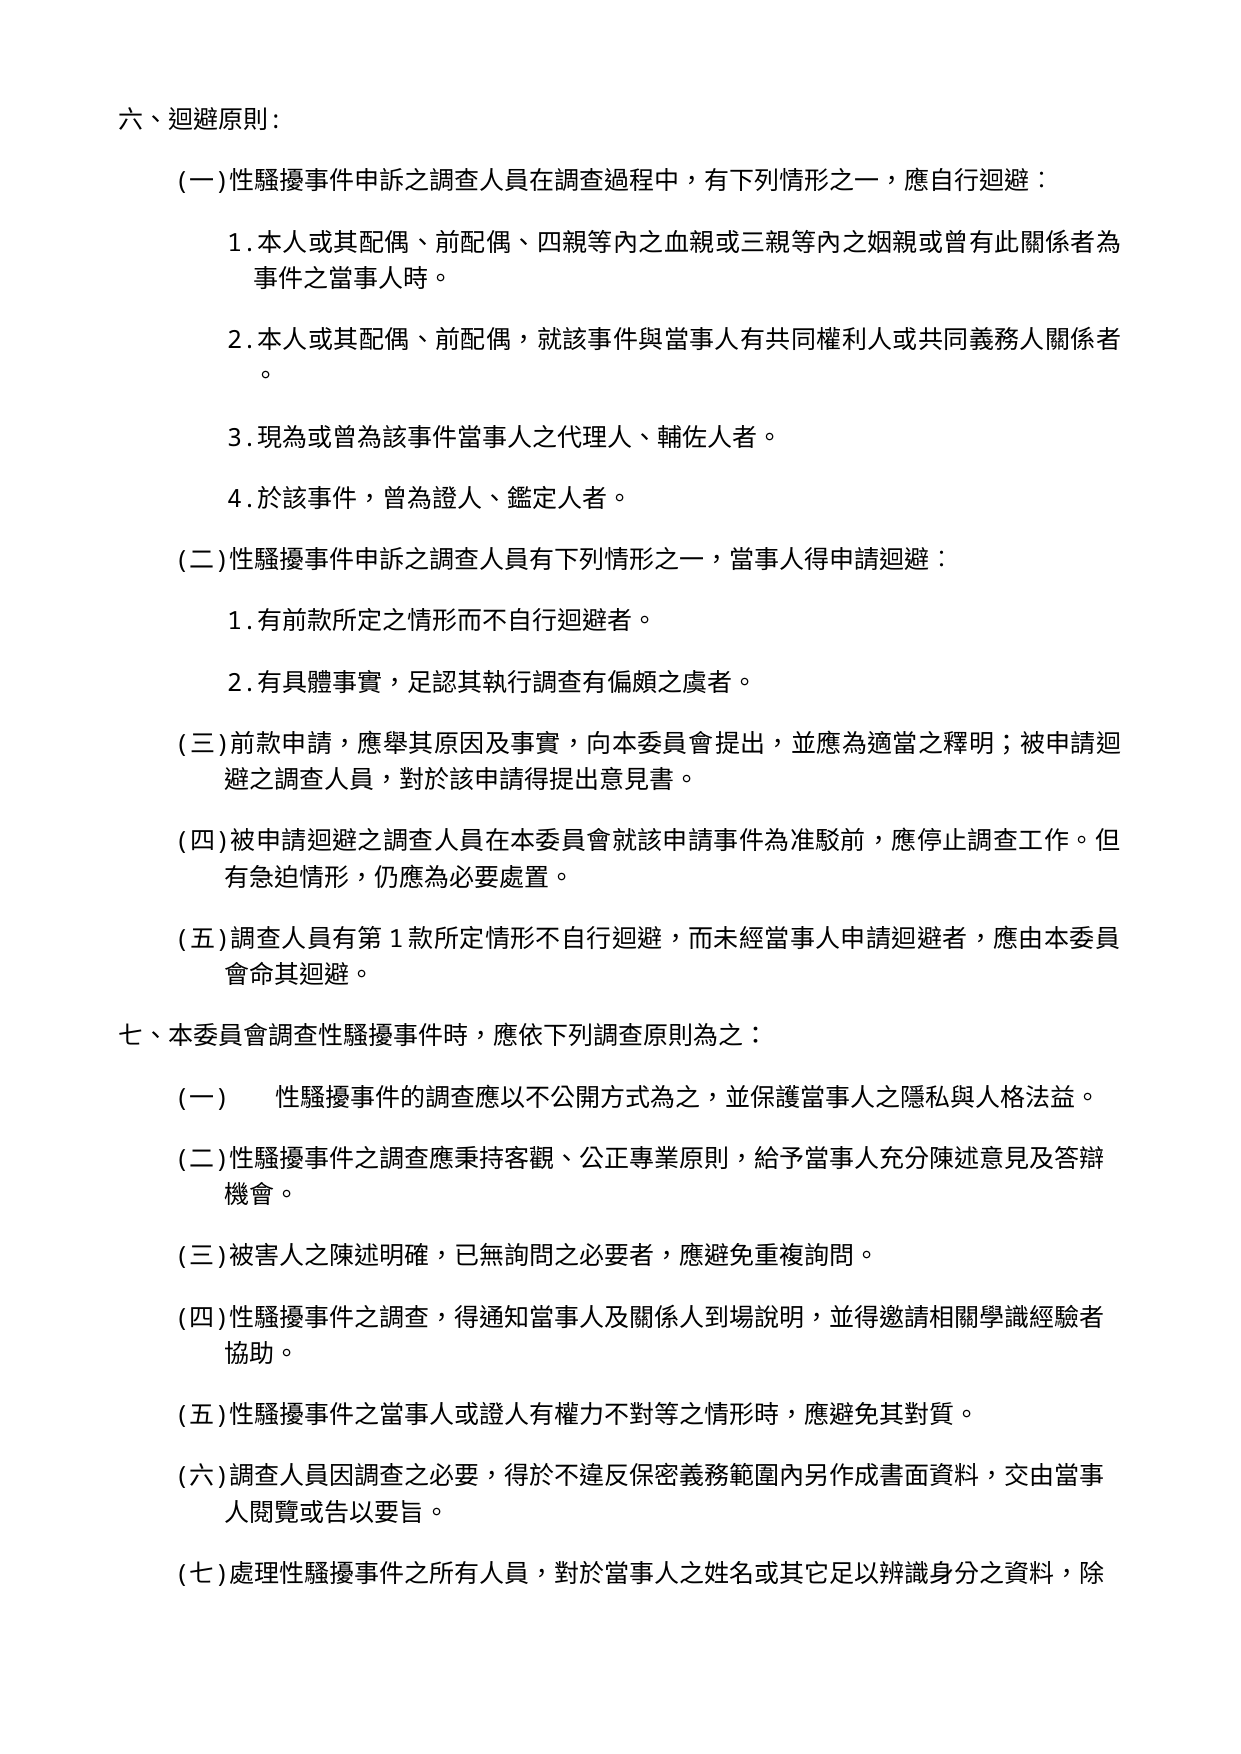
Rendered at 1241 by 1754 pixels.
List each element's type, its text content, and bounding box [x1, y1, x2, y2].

text 七、本委員會調查性騷擾事件時，應依下列調查原則為之： [118, 1016, 1122, 1052]
text 六、迴避原則: [118, 99, 1122, 136]
text 1.有前款所定之情形而不自行迴避者。 [227, 601, 1122, 637]
text 4.於該事件，曾為證人、鑑定人者。 [227, 478, 1122, 514]
text 1.本人或其配偶、前配偶、四親等內之血親或三親等內之姻親或曾有此關係者為事件之當事人時。 [227, 222, 1122, 294]
text (三)前款申請，應舉其原因及事實，向本委員會提出，並應為適當之釋明；被申請迴避之調查人員，對於該申請得提出意見書。 [174, 723, 1122, 796]
text 2.有具體事實，足認其執行調查有偏頗之虞者。 [227, 662, 1122, 698]
text (三)被害人之陳述明確，已無詢問之必要者，應避免重複詢問。 [174, 1236, 1122, 1272]
text (二)性騷擾事件之調查應秉持客觀、公正專業原則，給予當事人充分陳述意見及答辯機會。 [174, 1138, 1122, 1211]
text (六)調查人員因調查之必要，得於不違反保密義務範圍內另作成書面資料，交由當事人閱覽或告以要旨。 [174, 1456, 1122, 1528]
text (二)性騷擾事件申訴之調查人員有下列情形之一，當事人得申請迴避︰ [174, 539, 1122, 576]
text (一)性騷擾事件申訴之調查人員在調查過程中，有下列情形之一，應自行迴避︰ [174, 161, 1122, 197]
text 2.本人或其配偶、前配偶，就該事件與當事人有共同權利人或共同義務人關係者。 [227, 319, 1122, 392]
text (五)調查人員有第1款所定情形不自行迴避，而未經當事人申請迴避者，應由本委員會命其迴避。 [174, 918, 1122, 991]
text (四)性騷擾事件之調查，得通知當事人及關係人到場說明，並得邀請相關學識經驗者協助。 [174, 1297, 1122, 1369]
list 性騷擾事件的調查應以不公開方式為之，並保護當事人之隱私與人格法益。 [174, 1077, 1122, 1113]
text 3.現為或曾為該事件當事人之代理人、輔佐人者。 [227, 417, 1122, 453]
text (五)性騷擾事件之當事人或證人有權力不對等之情形時，應避免其對質。 [174, 1394, 1122, 1431]
text (七)處理性騷擾事件之所有人員，對於當事人之姓名或其它足以辨識身分之資料，除 [174, 1553, 1122, 1589]
text (四)被申請迴避之調查人員在本委員會就該申請事件為准駁前，應停止調查工作。但有急迫情形，仍應為必要處置。 [174, 821, 1122, 893]
